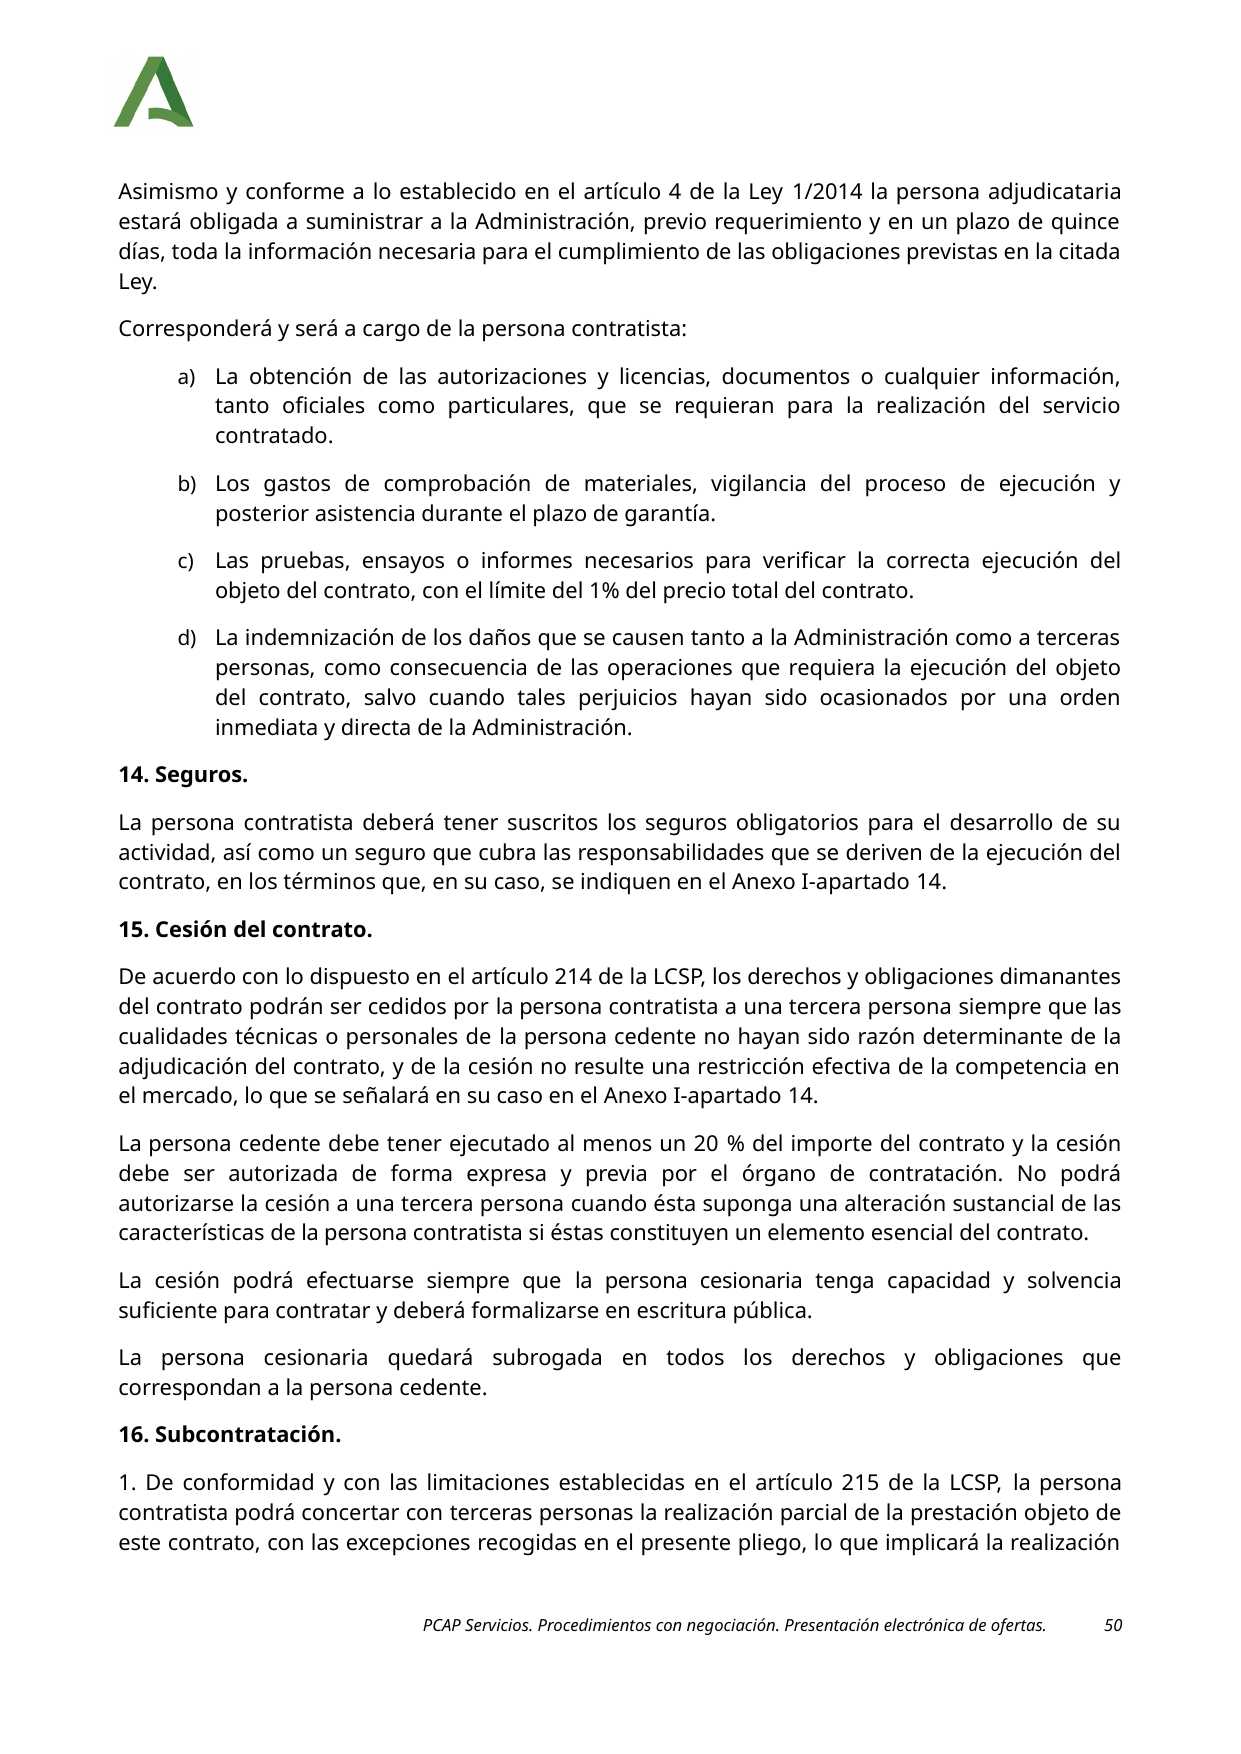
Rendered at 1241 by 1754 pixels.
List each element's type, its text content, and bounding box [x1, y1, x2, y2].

text La persona cedente debe tener ejecutado al menos un 20 % del importe del contrato y la cesión debe ser autorizada de forma expresa y previa por el órgano de contratación. No podrá autorizarse la cesión a una tercera persona cuando ésta suponga una alteración sustancial de las características de la persona contratista si éstas constituyen un elemento esencial del contrato. [118, 1128, 1122, 1247]
text 1. De conformidad y con las limitaciones establecidas en el artículo 215 de la LCSP, la persona contratista podrá concertar con terceras personas la realización parcial de la prestación objeto de este contrato, con las excepciones recogidas en el presente pliego, lo que implicará la realización [118, 1467, 1122, 1556]
list La obtención de las autorizaciones y licencias, documentos o cualquier información, tanto oficiales como particulares, que se requieran para la realización del servicio contratado. [177, 361, 1122, 450]
subtitle 16. Subcontratación. [118, 1419, 1122, 1449]
subtitle 15. Cesión del contrato. [118, 914, 1122, 944]
subtitle 14. Seguros. [118, 759, 1122, 789]
text La persona cesionaria quedará subrogada en todos los derechos y obligaciones que correspondan a la persona cedente. [118, 1342, 1122, 1402]
text Asimismo y conforme a lo establecido en el artículo 4 de la Ley 1/2014 la persona adjudicataria estará obligada a suministrar a la Administración, previo requerimiento y en un plazo de quince días, toda la información necesaria para el cumplimiento de las obligaciones previstas en la citada Ley. [118, 176, 1122, 296]
list Los gastos de comprobación de materiales, vigilancia del proceso de ejecución y posterior asistencia durante el plazo de garantía. [177, 468, 1122, 527]
list La indemnización de los daños que se causen tanto a la Administración como a terceras personas, como consecuencia de las operaciones que requiera la ejecución del objeto del contrato, salvo cuando tales perjuicios hayan sido ocasionados por una orden inmediata y directa de la Administración. [177, 622, 1122, 742]
text La cesión podrá efectuarse siempre que la persona cesionaria tenga capacidad y solvencia suficiente para contratar y deberá formalizarse en escritura pública. [118, 1265, 1122, 1324]
text Corresponderá y será a cargo de la persona contratista: [118, 313, 1122, 343]
text La persona contratista deberá tener suscritos los seguros obligatorios para el desarrollo de su actividad, así como un seguro que cubra las responsabilidades que se deriven de la ejecución del contrato, en los términos que, en su caso, se indiquen en el Anexo I-apartado 14. [118, 807, 1122, 896]
list Las pruebas, ensayos o informes necesarios para verificar la correcta ejecución del objeto del contrato, con el límite del 1% del precio total del contrato. [177, 545, 1122, 605]
text De acuerdo con lo dispuesto en el artículo 214 de la LCSP, los derechos y obligaciones dimanantes del contrato podrán ser cedidos por la persona contratista a una tercera persona siempre que las cualidades técnicas o personales de la persona cedente no hayan sido razón determinante de la adjudicación del contrato, y de la cesión no resulte una restricción efectiva de la competencia en el mercado, lo que se señalará en su caso en el Anexo I-apartado 14. [118, 961, 1122, 1110]
picture [109, 52, 198, 131]
